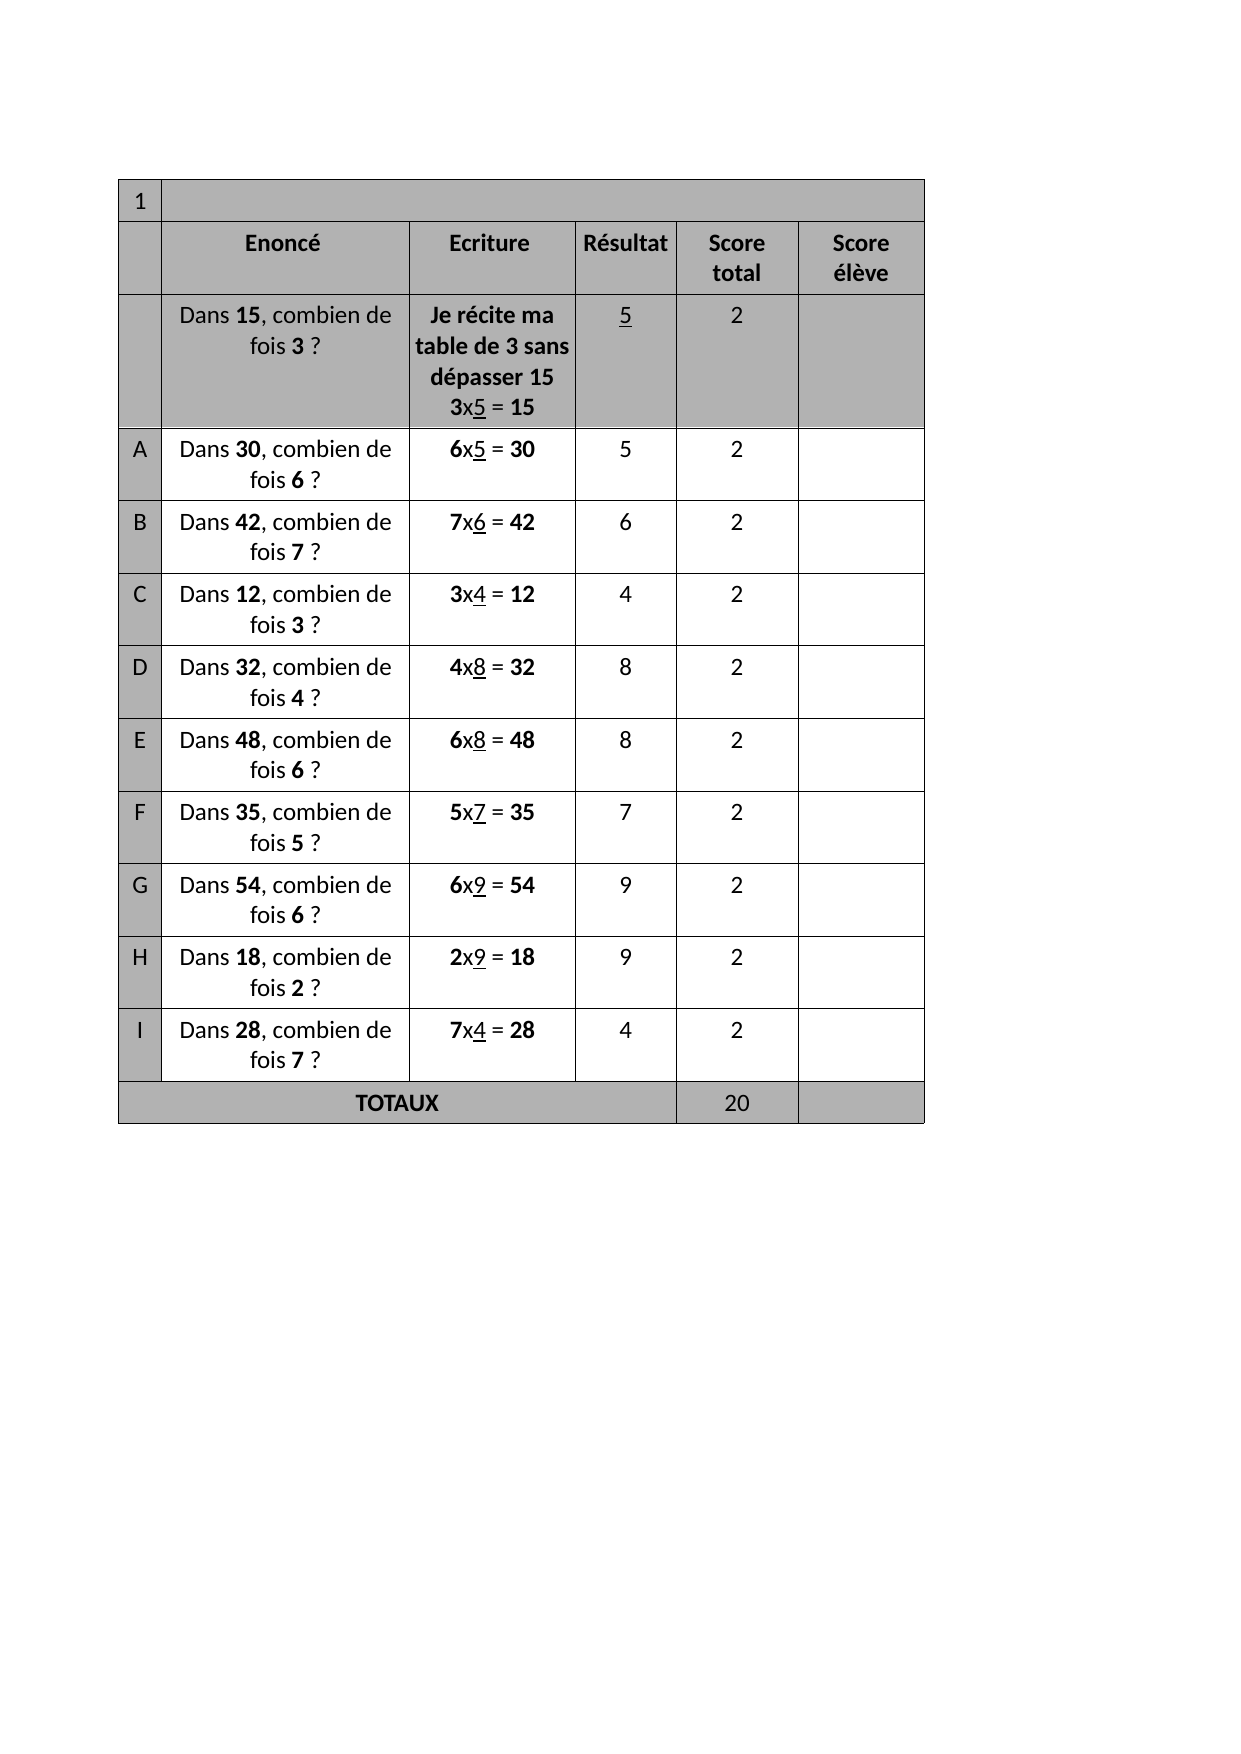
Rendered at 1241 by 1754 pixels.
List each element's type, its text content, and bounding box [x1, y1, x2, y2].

table_cell F [119, 792, 161, 863]
table_cell 7x6 = 42 [410, 501, 575, 573]
table_header [162, 180, 924, 221]
table_cell Dans 32, combien de fois 4 ? [162, 646, 409, 718]
table_cell 7x4 = 28 [410, 1009, 575, 1081]
table_cell 5 [576, 295, 676, 427]
table_cell 2 [677, 719, 798, 791]
table_cell 9 [576, 937, 676, 1008]
table_cell Score élève [799, 222, 924, 294]
table_cell Enoncé [162, 222, 409, 294]
table_cell Dans 48, combien de fois 6 ? [162, 719, 409, 791]
table_cell 3x4 = 12 [410, 574, 575, 645]
table_cell [799, 1009, 924, 1081]
table_cell 2 [677, 864, 798, 936]
table_cell TOTAUX [119, 1082, 676, 1123]
table_cell 2 [677, 646, 798, 718]
table_cell 20 [677, 1082, 798, 1123]
table_cell [799, 574, 924, 645]
table_cell [799, 719, 924, 791]
table_cell [799, 864, 924, 936]
table_cell Résultat [576, 222, 676, 294]
table_cell Dans 28, combien de fois 7 ? [162, 1009, 409, 1081]
table_cell E [119, 719, 161, 791]
table_cell 2 [677, 1009, 798, 1081]
table_cell Je récite ma table de 3 sans dépasser 15 3x5 = 15 [410, 295, 575, 427]
table_cell Dans 35, combien de fois 5 ? [162, 792, 409, 863]
table_cell B [119, 501, 161, 573]
table_cell 2 [677, 501, 798, 573]
table_cell 4x8 = 32 [410, 646, 575, 718]
table_cell [799, 295, 924, 427]
table_header 1 [119, 180, 161, 221]
table_cell 4 [576, 574, 676, 645]
table_cell 5x7 = 35 [410, 792, 575, 863]
table_cell Dans 18, combien de fois 2 ? [162, 937, 409, 1008]
table_cell 8 [576, 719, 676, 791]
table_cell 2 [677, 574, 798, 645]
table_cell [799, 501, 924, 573]
table_cell [799, 429, 924, 500]
table_cell 6 [576, 501, 676, 573]
table_cell [799, 646, 924, 718]
table_cell 7 [576, 792, 676, 863]
table_cell Dans 54, combien de fois 6 ? [162, 864, 409, 936]
table_cell I [119, 1009, 161, 1081]
table_cell 2 [677, 937, 798, 1008]
table_cell 2x9 = 18 [410, 937, 575, 1008]
table_cell 6x8 = 48 [410, 719, 575, 791]
table_cell Dans 15, combien de fois 3 ? [162, 295, 409, 427]
table_cell [799, 792, 924, 863]
table_cell [799, 937, 924, 1008]
table_cell Dans 42, combien de fois 7 ? [162, 501, 409, 573]
table_cell 2 [677, 792, 798, 863]
table_cell Dans 30, combien de fois 6 ? [162, 429, 409, 500]
table_cell 6x5 = 30 [410, 429, 575, 500]
table_cell 2 [677, 295, 798, 427]
table_cell 5 [576, 429, 676, 500]
table_cell Ecriture [410, 222, 575, 294]
table_cell G [119, 864, 161, 936]
table_cell C [119, 574, 161, 645]
table_cell [799, 1082, 924, 1123]
table_cell H [119, 937, 161, 1008]
table_cell A [119, 429, 161, 500]
table_cell [119, 222, 161, 294]
table_cell [119, 295, 161, 427]
table_cell 4 [576, 1009, 676, 1081]
table_cell 6x9 = 54 [410, 864, 575, 936]
table_cell Score total [677, 222, 798, 294]
table_cell D [119, 646, 161, 718]
table_cell 2 [677, 429, 798, 500]
table_cell Dans 12, combien de fois 3 ? [162, 574, 409, 645]
table_cell 8 [576, 646, 676, 718]
table_cell 9 [576, 864, 676, 936]
